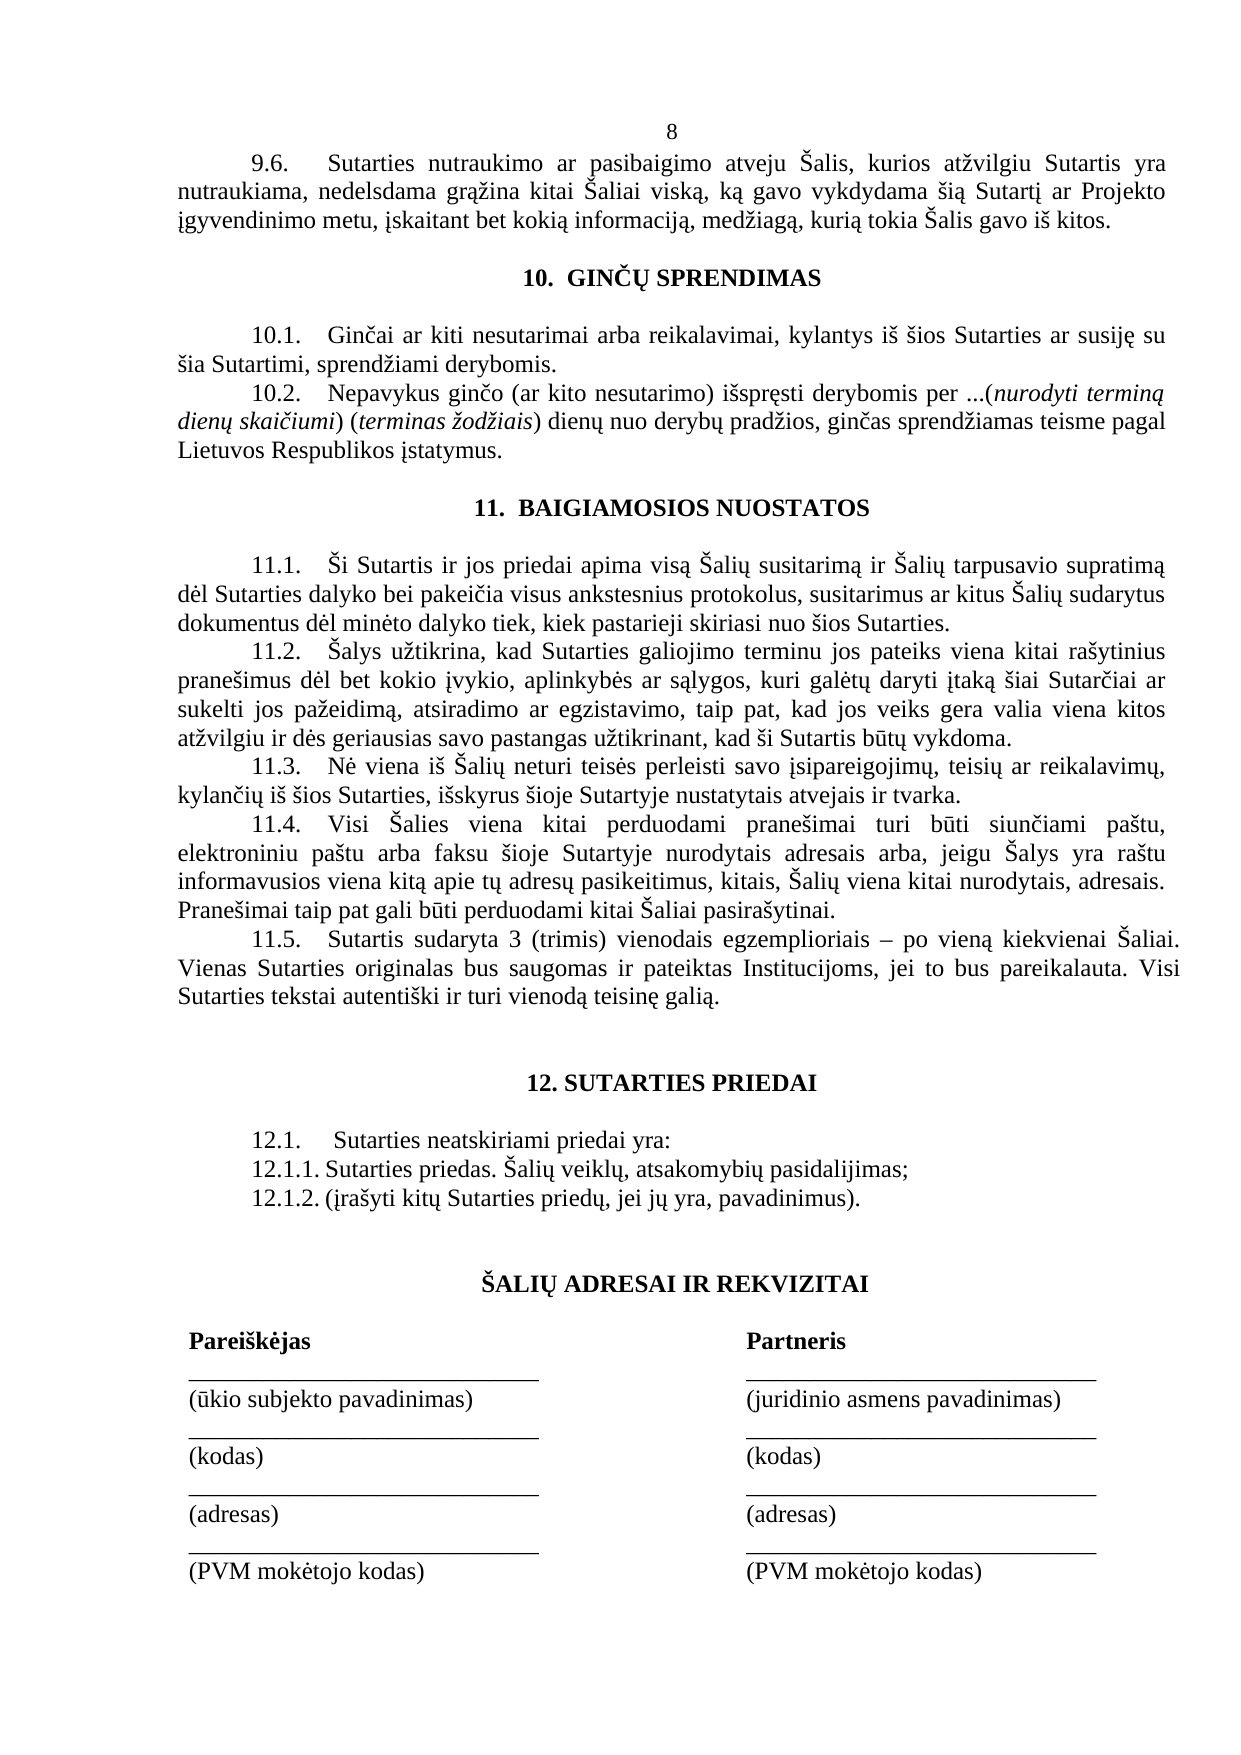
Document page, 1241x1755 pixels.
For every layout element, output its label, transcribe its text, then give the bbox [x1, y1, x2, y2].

text 12.1.1. Sutarties priedas. Šalių veiklų, atsakomybių pasidalijimas; [230, 1154, 1167, 1183]
text ŠALIŲ ADRESAI IR REKVIZITAI [177, 1269, 1167, 1298]
text 11.4. Visi Šalies viena kitai perduodami pranešimai turi būti siunčiami paštu, elektroniniu paštu arba faksu šioje Sutartyje nurodytais adresais arba, jeigu Šalys yra raštu informavusios viena kitą apie tų adresų pasikeitimus, kitais, Šalių viena kitai nurodytais, adresais. Pranešimai taip pat gali būti perduodami kitai Šaliai pasirašytinai. [177, 809, 1167, 924]
text 9.6. Sutarties nutraukimo ar pasibaigimo atveju Šalis, kurios atžvilgiu Sutartis yra nutraukiama, nedelsdama grąžina kitai Šaliai viską, ką gavo vykdydama šią Sutartį ar Projekto įgyvendinimo metu, įskaitant bet kokią informaciją, medžiagą, kurią tokia Šalis gavo iš kitos. [177, 148, 1167, 234]
text 10.1. Ginčai ar kiti nesutarimai arba reikalavimai, kylantys iš šios Sutarties ar susiję su šia Sutartimi, sprendžiami derybomis. [177, 320, 1167, 378]
text 11. BAIGIAMOSIOS NUOSTATOS [177, 493, 1167, 521]
text 11.3. Nė viena iš Šalių neturi teisės perleisti savo įsipareigojimų, teisių ar reikalavimų, kylančių iš šios Sutarties, išskyrus šioje Sutartyje nustatytais atvejais ir tvarka. [177, 751, 1167, 809]
table_header Partneris ____________________________ (juridinio asmens pavadinimas) ____________________________ (kodas) ____________________________ (adresas) ____________________________ (PVM mokėtojo kodas) [735, 1326, 1192, 1607]
text 12.1. Sutarties neatskiriami priedai yra: [251, 1125, 1167, 1154]
text 11.2. Šalys užtikrina, kad Sutarties galiojimo terminu jos pateiks viena kitai rašytinius pranešimus dėl bet kokio įvykio, aplinkybės ar sąlygos, kuri galėtų daryti įtaką šiai Sutarčiai ar sukelti jos pažeidimą, atsiradimo ar egzistavimo, taip pat, kad jos veiks gera valia viena kitos atžvilgiu ir dės geriausias savo pastangas užtikrinant, kad ši Sutartis būtų vykdoma. [177, 636, 1167, 751]
text 10. GINČŲ SPRENDIMAS [177, 263, 1167, 291]
text 10.2. Nepavykus ginčo (ar kito nesutarimo) išspręsti derybomis per ...(nurodyti terminą dienų skaičiumi) (terminas žodžiais) dienų nuo derybų pradžios, ginčas sprendžiamas teisme pagal Lietuvos Respublikos įstatymus. [177, 378, 1167, 464]
table_header Pareiškėjas ____________________________ (ūkio subjekto pavadinimas) ____________________________ (kodas) ____________________________ (adresas) ____________________________ (PVM mokėtojo kodas) [177, 1326, 735, 1607]
text 11.5. Sutartis sudaryta 3 (trimis) vienodais egzemplioriais – po vieną kiekvienai Šaliai. Vienas Sutarties originalas bus saugomas ir pateiktas Institucijoms, jei to bus pareikalauta. Visi Sutarties tekstai autentiški ir turi vienodą teisinę galią. [177, 924, 1181, 1010]
text 11.1. Ši Sutartis ir jos priedai apima visą Šalių susitarimą ir Šalių tarpusavio supratimą dėl Sutarties dalyko bei pakeičia visus ankstesnius protokolus, susitarimus ar kitus Šalių sudarytus dokumentus dėl minėto dalyko tiek, kiek pastarieji skiriasi nuo šios Sutarties. [177, 550, 1167, 636]
text 12. SUTARTIES PRIEDAI [177, 1068, 1167, 1096]
text 12.1.2. (įrašyti kitų Sutarties priedų, jei jų yra, pavadinimus). [230, 1183, 1167, 1211]
